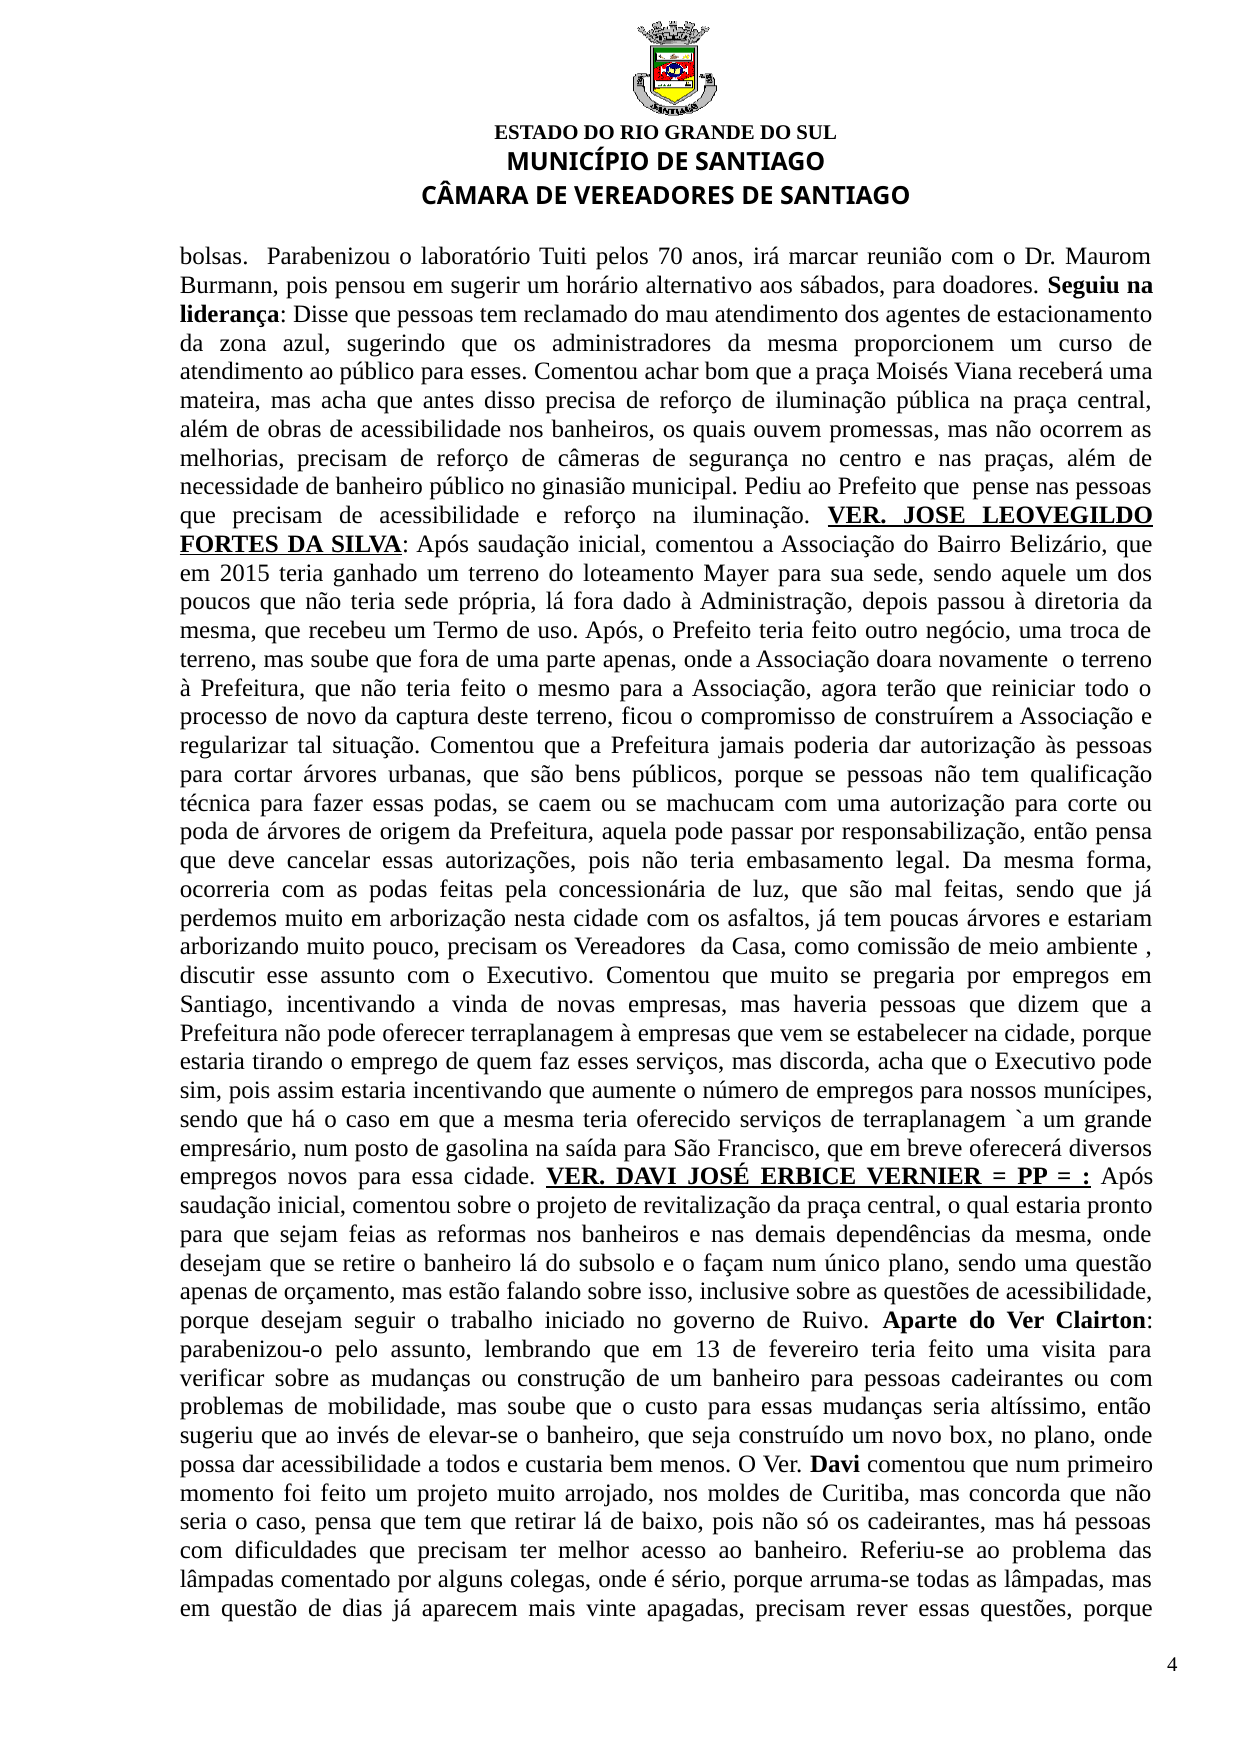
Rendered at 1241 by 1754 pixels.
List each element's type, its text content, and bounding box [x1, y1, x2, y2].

text bolsas. Parabenizou o laboratório Tuiti pelos 70 anos, irá marcar reunião com o Dr. Maurom Burmann, pois pensou em sugerir um horário alternativo aos sábados, para doadores. Seguiu na liderança: Disse que pessoas tem reclamado do mau atendimento dos agentes de estacionamento da zona azul, sugerindo que os administradores da mesma proporcionem um curso de atendimento ao público para esses. Comentou achar bom que a praça Moisés Viana receberá uma mateira, mas acha que antes disso precisa de reforço de iluminação pública na praça central, além de obras de acessibilidade nos banheiros, os quais ouvem promessas, mas não ocorrem as melhorias, precisam de reforço de câmeras de segurança no centro e nas praças, além de necessidade de banheiro público no ginasião municipal. Pediu ao Prefeito que pense nas pessoas que precisam de acessibilidade e reforço na iluminação. VER. JOSE LEOVEGILDO FORTES DA SILVA: Após saudação inicial, comentou a Associação do Bairro Belizário, que em 2015 teria ganhado um terreno do loteamento Mayer para sua sede, sendo aquele um dos poucos que não teria sede própria, lá fora dado à Administração, depois passou à diretoria da mesma, que recebeu um Termo de uso. Após, o Prefeito teria feito outro negócio, uma troca de terreno, mas soube que fora de uma parte apenas, onde a Associação doara novamente o terreno à Prefeitura, que não teria feito o mesmo para a Associação, agora terão que reiniciar todo o processo de novo da captura deste terreno, ficou o compromisso de construírem a Associação e regularizar tal situação. Comentou que a Prefeitura jamais poderia dar autorização às pessoas para cortar árvores urbanas, que são bens públicos, porque se pessoas não tem qualificação técnica para fazer essas podas, se caem ou se machucam com uma autorização para corte ou poda de árvores de origem da Prefeitura, aquela pode passar por responsabilização, então pensa que deve cancelar essas autorizações, pois não teria embasamento legal. Da mesma forma, ocorreria com as podas feitas pela concessionária de luz, que são mal feitas, sendo que já perdemos muito em arborização nesta cidade com os asfaltos, já tem poucas árvores e estariam arborizando muito pouco, precisam os Vereadores da Casa, como comissão de meio ambiente , discutir esse assunto com o Executivo. Comentou que muito se pregaria por empregos em Santiago, incentivando a vinda de novas empresas, mas haveria pessoas que dizem que a Prefeitura não pode oferecer terraplanagem à empresas que vem se estabelecer na cidade, porque estaria tirando o emprego de quem faz esses serviços, mas discorda, acha que o Executivo pode sim, pois assim estaria incentivando que aumente o número de empregos para nossos munícipes, sendo que há o caso em que a mesma teria oferecido serviços de terraplanagem `a um grande empresário, num posto de gasolina na saída para São Francisco, que em breve oferecerá diversos empregos novos para essa cidade. VER. DAVI JOSÉ ERBICE VERNIER = PP = : Após saudação inicial, comentou sobre o projeto de revitalização da praça central, o qual estaria pronto para que sejam feias as reformas nos banheiros e nas demais dependências da mesma, onde desejam que se retire o banheiro lá do subsolo e o façam num único plano, sendo uma questão apenas de orçamento, mas estão falando sobre isso, inclusive sobre as questões de acessibilidade, porque desejam seguir o trabalho iniciado no governo de Ruivo. Aparte do Ver Clairton: parabenizou-o pelo assunto, lembrando que em 13 de fevereiro teria feito uma visita para verificar sobre as mudanças ou construção de um banheiro para pessoas cadeirantes ou com problemas de mobilidade, mas soube que o custo para essas mudanças seria altíssimo, então sugeriu que ao invés de elevar-se o banheiro, que seja construído um novo box, no plano, onde possa dar acessibilidade a todos e custaria bem menos. O Ver. Davi comentou que num primeiro momento foi feito um projeto muito arrojado, nos moldes de Curitiba, mas concorda que não seria o caso, pensa que tem que retirar lá de baixo, pois não só os cadeirantes, mas há pessoas com dificuldades que precisam ter melhor acesso ao banheiro. Referiu-se ao problema das lâmpadas comentado por alguns colegas, onde é sério, porque arruma-se todas as lâmpadas, mas em questão de dias já aparecem mais vinte apagadas, precisam rever essas questões, porque [142, 241, 1153, 1621]
